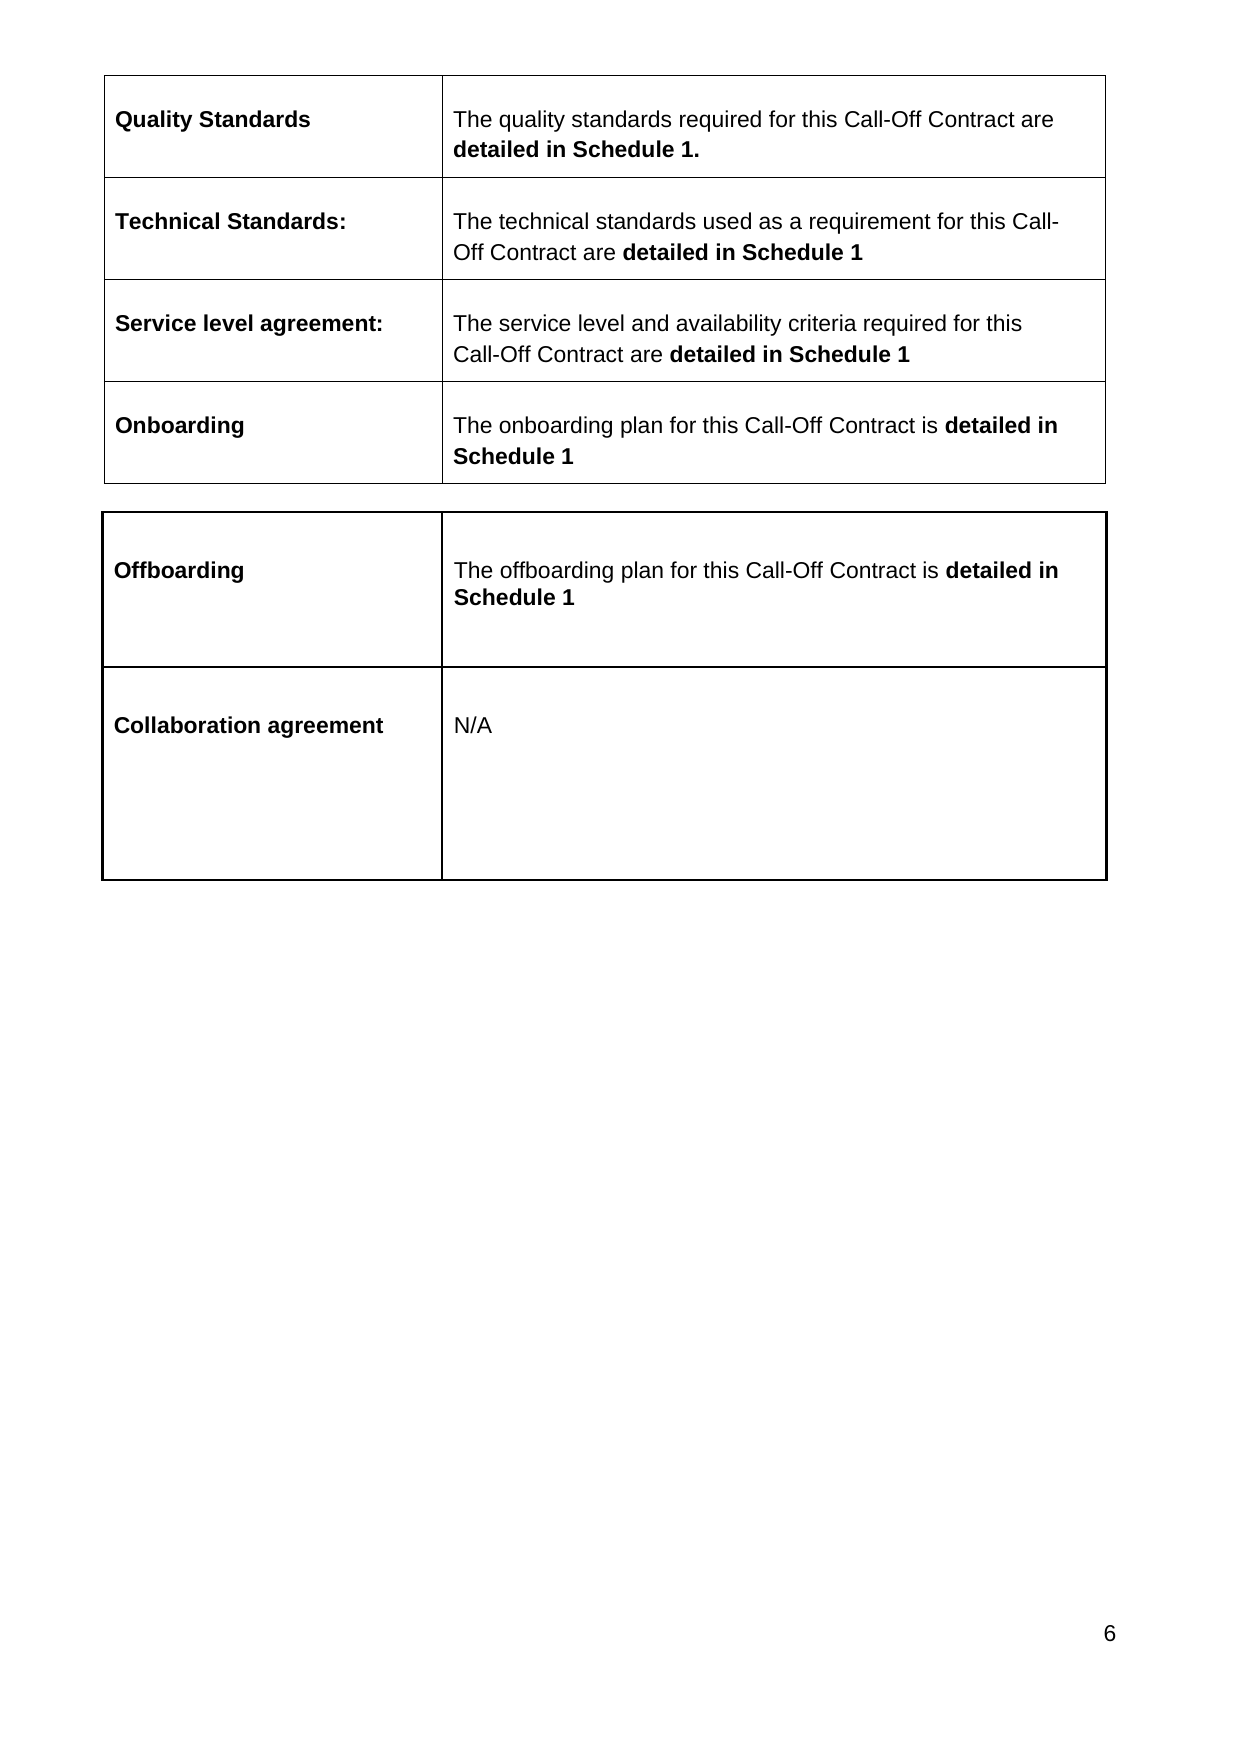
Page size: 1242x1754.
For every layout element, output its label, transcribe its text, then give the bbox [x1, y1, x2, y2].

table_cell Technical Standards: [105, 178, 442, 279]
table_cell Service level agreement: [105, 280, 442, 381]
table_cell Collaboration agreement [104, 668, 441, 879]
table_header Offboarding [104, 513, 441, 666]
table_cell Onboarding [105, 382, 442, 483]
table_cell The service level and availability criteria required for this Call-Off Contract are detailed in Schedule 1 [443, 280, 1105, 381]
table_cell The quality standards required for this Call-Off Contract are detailed in Schedule 1. [443, 76, 1105, 177]
table_cell N/A [443, 668, 1105, 879]
table_cell The onboarding plan for this Call-Off Contract is detailed in Schedule 1 [443, 382, 1105, 483]
table_cell The technical standards used as a requirement for this Call-Off Contract are detailed in Schedule 1 [443, 178, 1105, 279]
table_cell Quality Standards [105, 76, 442, 177]
table_header The offboarding plan for this Call-Off Contract is detailed in Schedule 1 [443, 513, 1105, 666]
